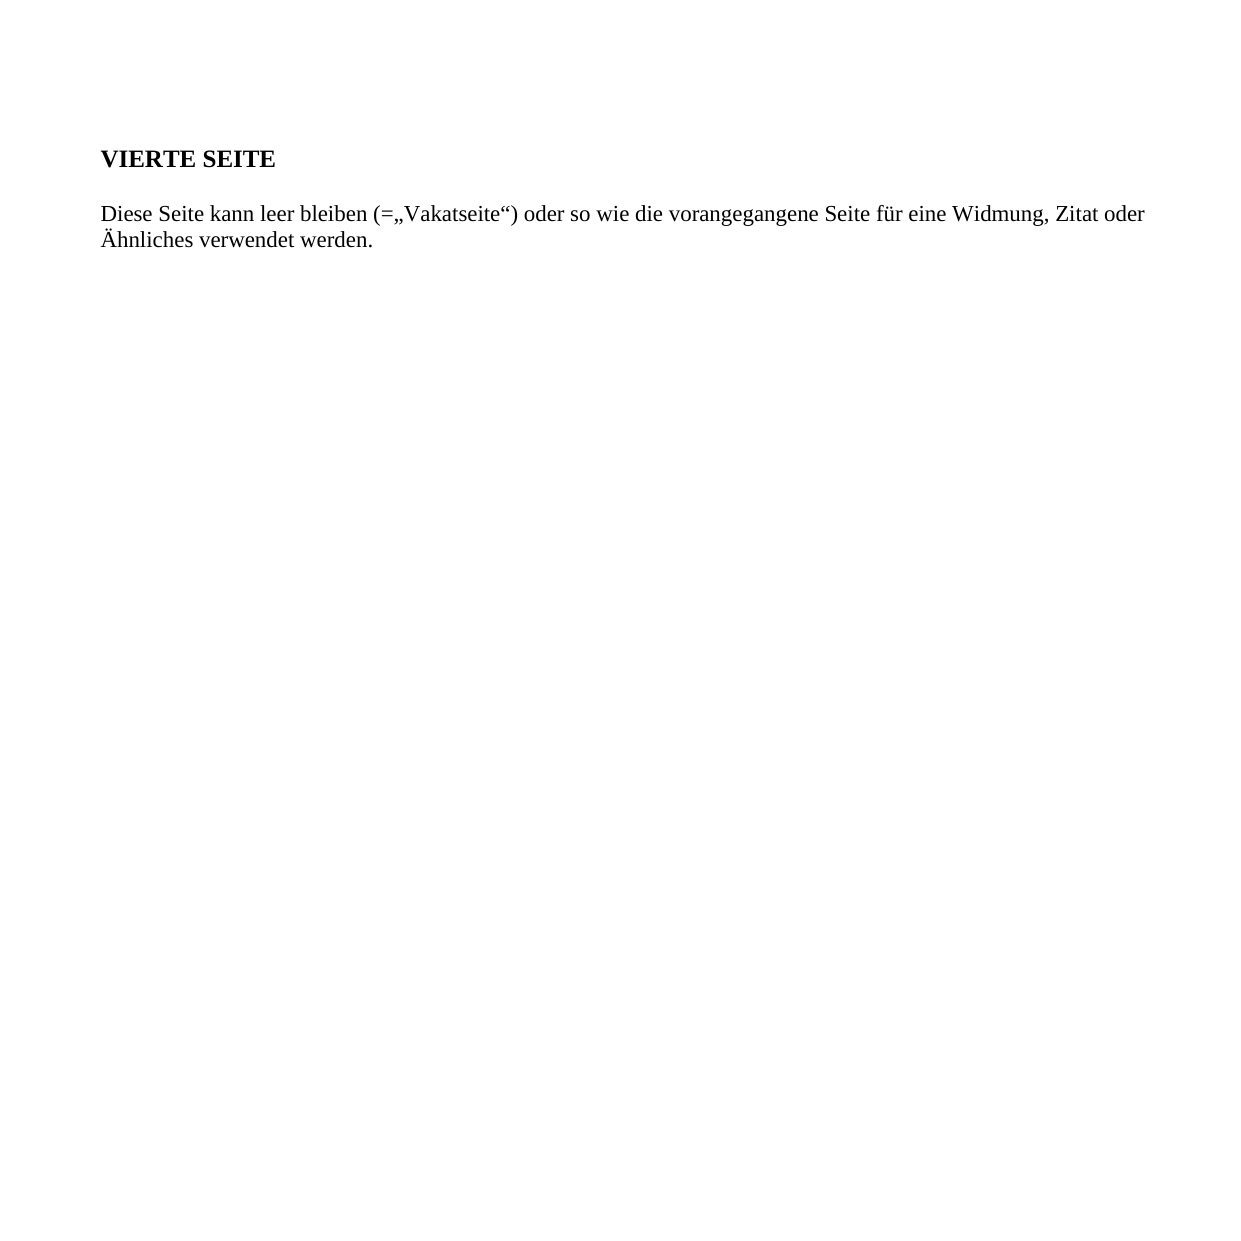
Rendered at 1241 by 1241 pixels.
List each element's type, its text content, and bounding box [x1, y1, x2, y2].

text VIERTE SEITE [100, 144, 1152, 173]
text Diese Seite kann leer bleiben (=„Vakatseite“) oder so wie die vorangegangene Seite für eine Widmung, Zitat oder Ähnliches verwendet werden. [100, 199, 1152, 252]
